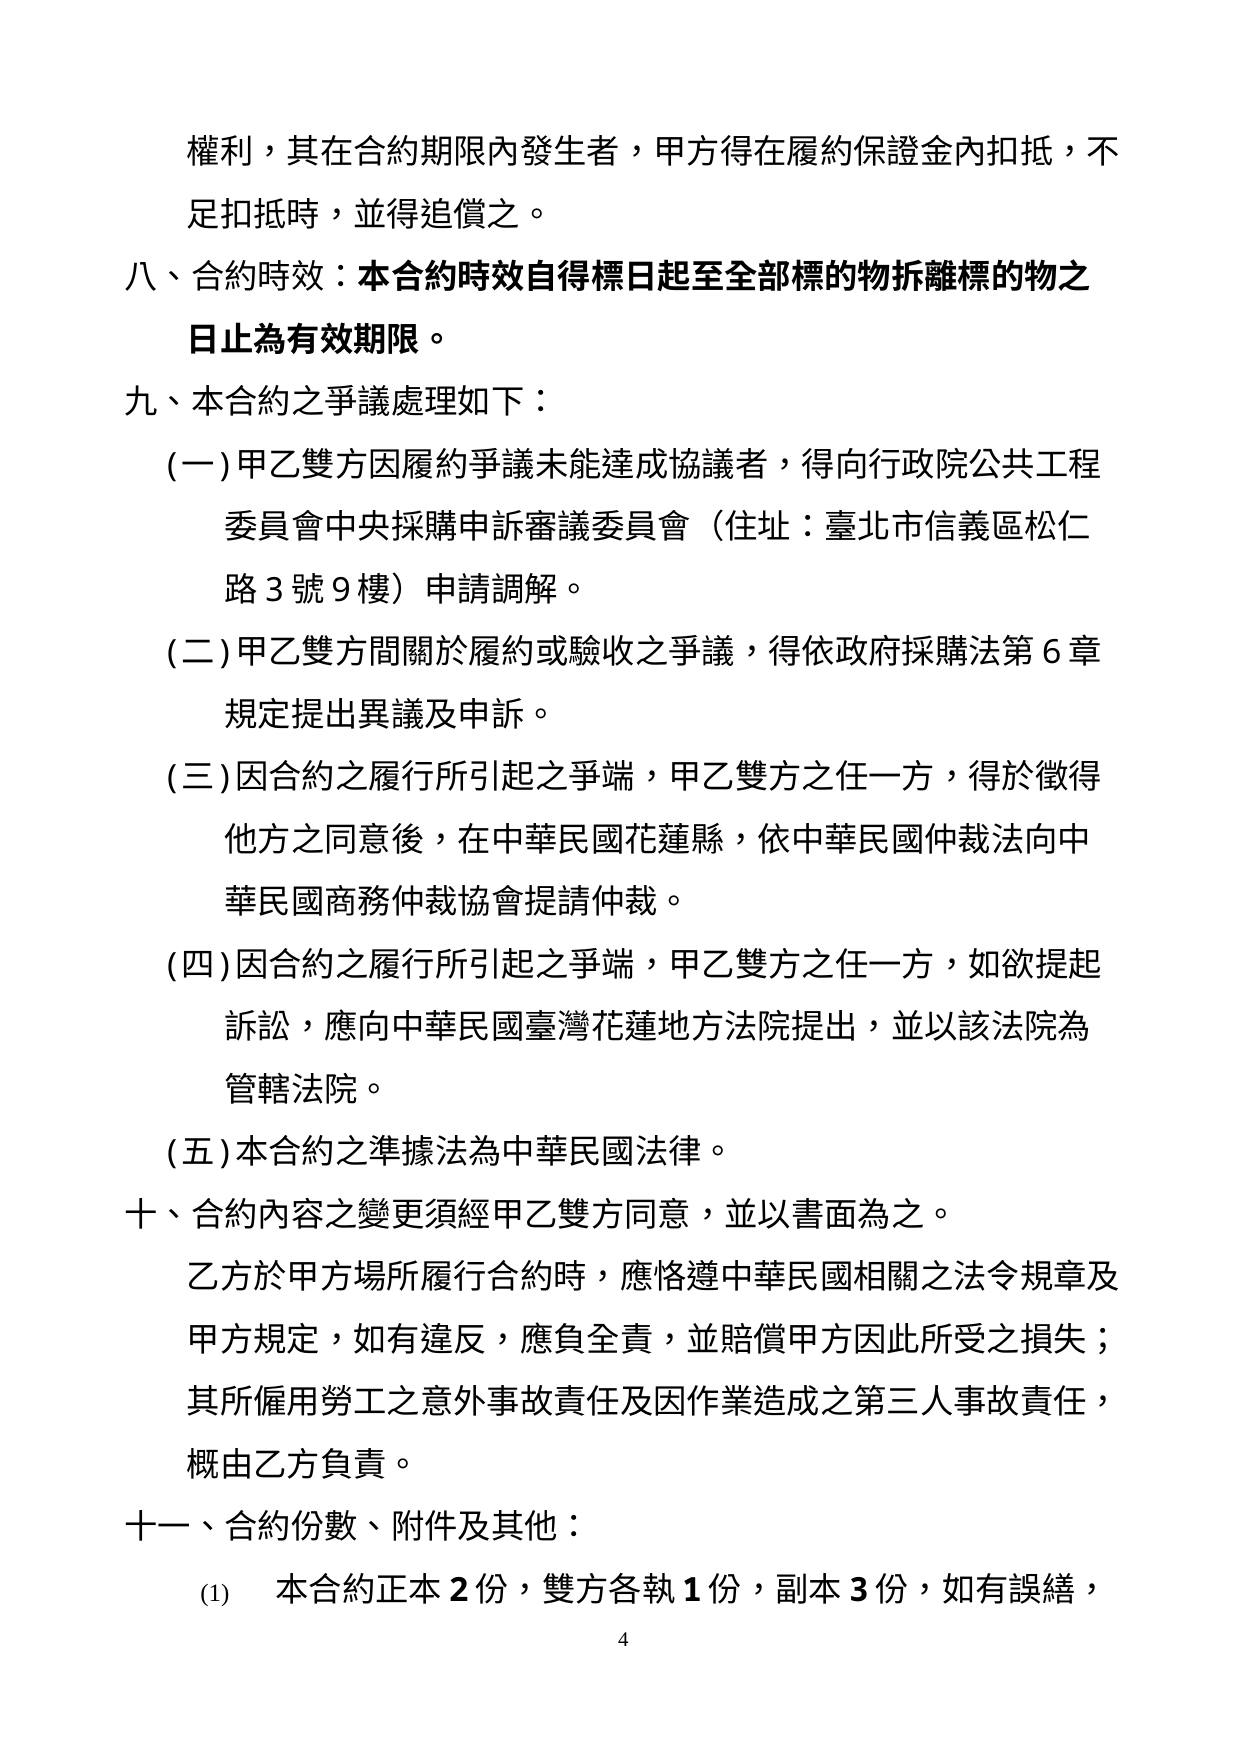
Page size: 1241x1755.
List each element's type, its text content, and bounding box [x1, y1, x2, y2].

text 乙方於甲方場所履行合約時，應恪遵中華民國相關之法令規章及甲方規定，如有違反，應負全責，並賠償甲方因此所受之損失；其所僱用勞工之意外事故責任及因作業造成之第三人事故責任，概由乙方負責。 [187, 1233, 1122, 1483]
text (四)因合約之履行所引起之爭端，甲乙雙方之任一方，如欲提起訴訟，應向中華民國臺灣花蓮地方法院提出，並以該法院為管轄法院。 [162, 920, 1122, 1108]
text 九、本合約之爭議處理如下： [124, 358, 1122, 420]
text 十一、合約份數、附件及其他： [124, 1483, 1122, 1545]
text (五)本合約之準據法為中華民國法律。 [162, 1108, 1122, 1170]
text (一)甲乙雙方因履約爭議未能達成協議者，得向行政院公共工程委員會中央採購申訴審議委員會（住址：臺北市信義區松仁路3號9樓）申請調解。 [162, 420, 1122, 608]
text (三)因合約之履行所引起之爭端，甲乙雙方之任一方，得於徵得他方之同意後，在中華民國花蓮縣，依中華民國仲裁法向中華民國商務仲裁協會提請仲裁。 [162, 733, 1122, 920]
text 權利，其在合約期限內發生者，甲方得在履約保證金內扣抵，不足扣抵時，並得追償之。 [187, 108, 1122, 233]
text 十、合約內容之變更須經甲乙雙方同意，並以書面為之。 [124, 1170, 1122, 1233]
text 八、合約時效：本合約時效自得標日起至全部標的物拆離標的物之日止為有效期限。 [124, 233, 1122, 358]
list 本合約正本2份，雙方各執1份，副本3份，如有誤繕， [200, 1545, 1122, 1608]
text (二)甲乙雙方間關於履約或驗收之爭議，得依政府採購法第6章規定提出異議及申訴。 [162, 608, 1122, 733]
